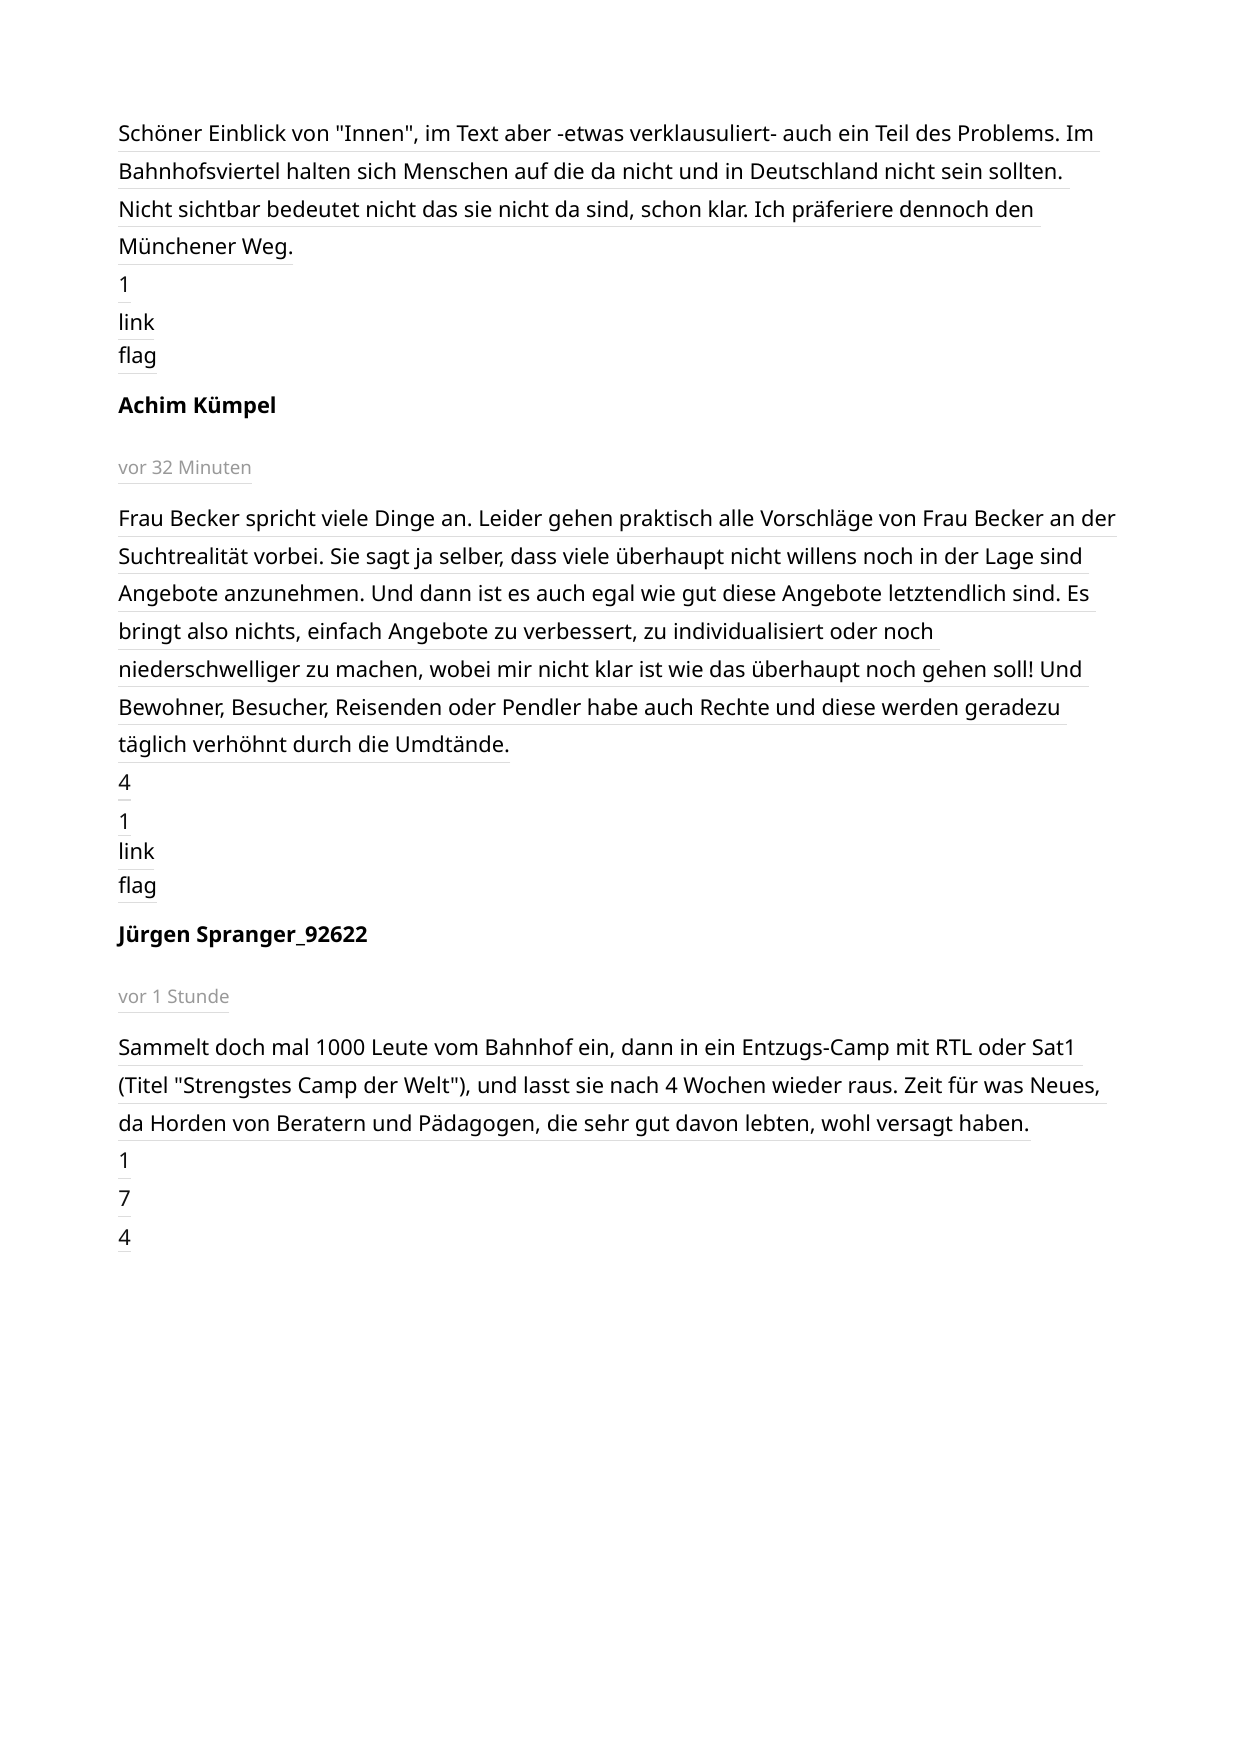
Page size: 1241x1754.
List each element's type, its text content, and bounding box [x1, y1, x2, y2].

text flag [118, 870, 1122, 903]
text 4 [118, 767, 1122, 801]
text 7 [118, 1183, 1122, 1217]
text flag [118, 340, 1122, 374]
text vor 1 Stunde [118, 984, 1117, 1013]
text Schöner Einblick von "Innen", im Text aber -etwas verklausuliert- auch ein Teil des Problems. Im Bahnhofsviertel halten sich Menschen auf die da nicht und in Deutschland nicht sein sollten. Nicht sichtbar bedeutet nicht das sie nicht da sind, schon klar. Ich präferiere dennoch den Münchener Weg. [118, 118, 1122, 265]
text 1 [118, 269, 1122, 303]
text vor 32 Minuten [118, 454, 1117, 484]
text Achim Kümpel [118, 390, 1122, 419]
text link [118, 307, 1122, 340]
text Sammelt doch mal 1000 Leute vom Bahnhof ein, dann in ein Entzugs-Camp mit RTL oder Sat1 (Titel "Strengstes Camp der Welt"), und lasst sie nach 4 Wochen wieder raus. Zeit für was Neues, da Horden von Beratern und Pädagogen, die sehr gut davon lebten, wohl versagt haben. [118, 1032, 1122, 1141]
text Frau Becker spricht viele Dinge an. Leider gehen praktisch alle Vorschläge von Frau Becker an der Suchtrealität vorbei. Sie sagt ja selber, dass viele überhaupt nicht willens noch in der Lage sind Angebote anzunehmen. Und dann ist es auch egal wie gut diese Angebote letztendlich sind. Es bringt also nichts, einfach Angebote zu verbessert, zu individualisiert oder noch niederschwelliger zu machen, wobei mir nicht klar ist wie das überhaupt noch gehen soll! Und Bewohner, Besucher, Reisenden oder Pendler habe auch Rechte und diese werden geradezu täglich verhöhnt durch die Umdtände. [118, 503, 1122, 763]
text 4 [118, 1221, 1122, 1252]
text Jürgen Spranger_92622 [118, 919, 1122, 949]
text 1 [118, 804, 1122, 836]
text link [118, 836, 1122, 870]
text 1 [118, 1145, 1122, 1179]
